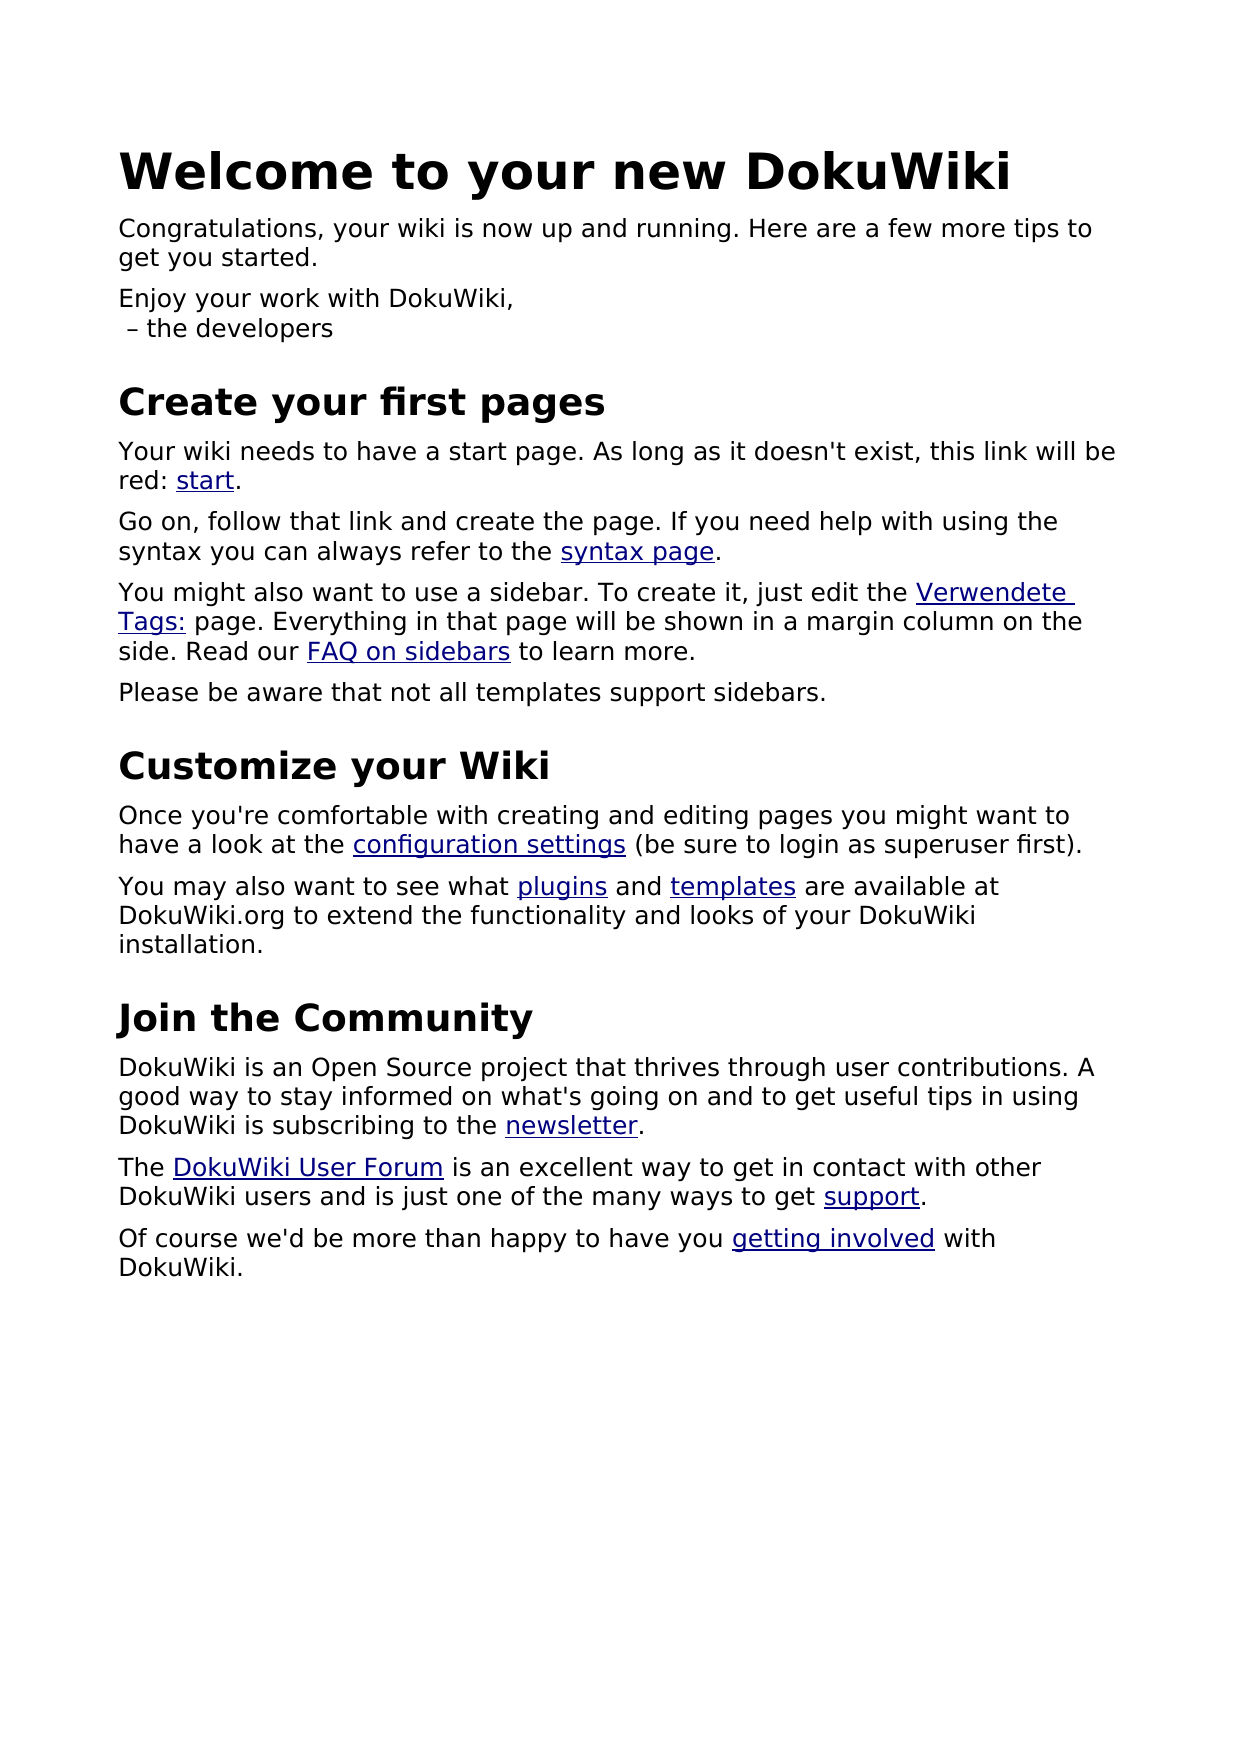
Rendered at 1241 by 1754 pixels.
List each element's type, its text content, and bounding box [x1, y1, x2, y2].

text Enjoy your work with DokuWiki, – the developers [118, 285, 1122, 343]
text Once you're comfortable with creating and editing pages you might want to have a look at the configuration settings (be sure to login as superuser first). [118, 801, 1122, 859]
text Go on, follow that link and create the page. If you need help with using the syntax you can always refer to the syntax page. [118, 507, 1122, 566]
text DokuWiki is an Open Source project that thrives through user contributions. A good way to stay informed on what's going on and to get useful tips in using DokuWiki is subscribing to the newsletter. [118, 1053, 1122, 1141]
text Your wiki needs to have a start page. As long as it doesn't exist, this link will be red: start. [118, 437, 1122, 495]
subtitle Welcome to your new DokuWiki [118, 143, 1122, 201]
subtitle Customize your Wiki [118, 745, 1122, 789]
subtitle Create your first pages [118, 381, 1122, 424]
text Congratulations, your wiki is now up and running. Here are a few more tips to get you started. [118, 214, 1122, 272]
text Please be aware that not all templates support sidebars. [118, 678, 1122, 707]
text Of course we'd be more than happy to have you getting involved with DokuWiki. [118, 1224, 1122, 1282]
text You might also want to use a sidebar. To create it, just edit the Verwendete Tags: page. Everything in that page will be shown in a margin column on the side. Read our FAQ on sidebars to learn more. [118, 578, 1122, 666]
text The DokuWiki User Forum is an excellent way to get in contact with other DokuWiki users and is just one of the many ways to get support. [118, 1153, 1122, 1211]
text You may also want to see what plugins and templates are available at DokuWiki.org to extend the functionality and looks of your DokuWiki installation. [118, 872, 1122, 959]
subtitle Join the Community [118, 997, 1122, 1041]
